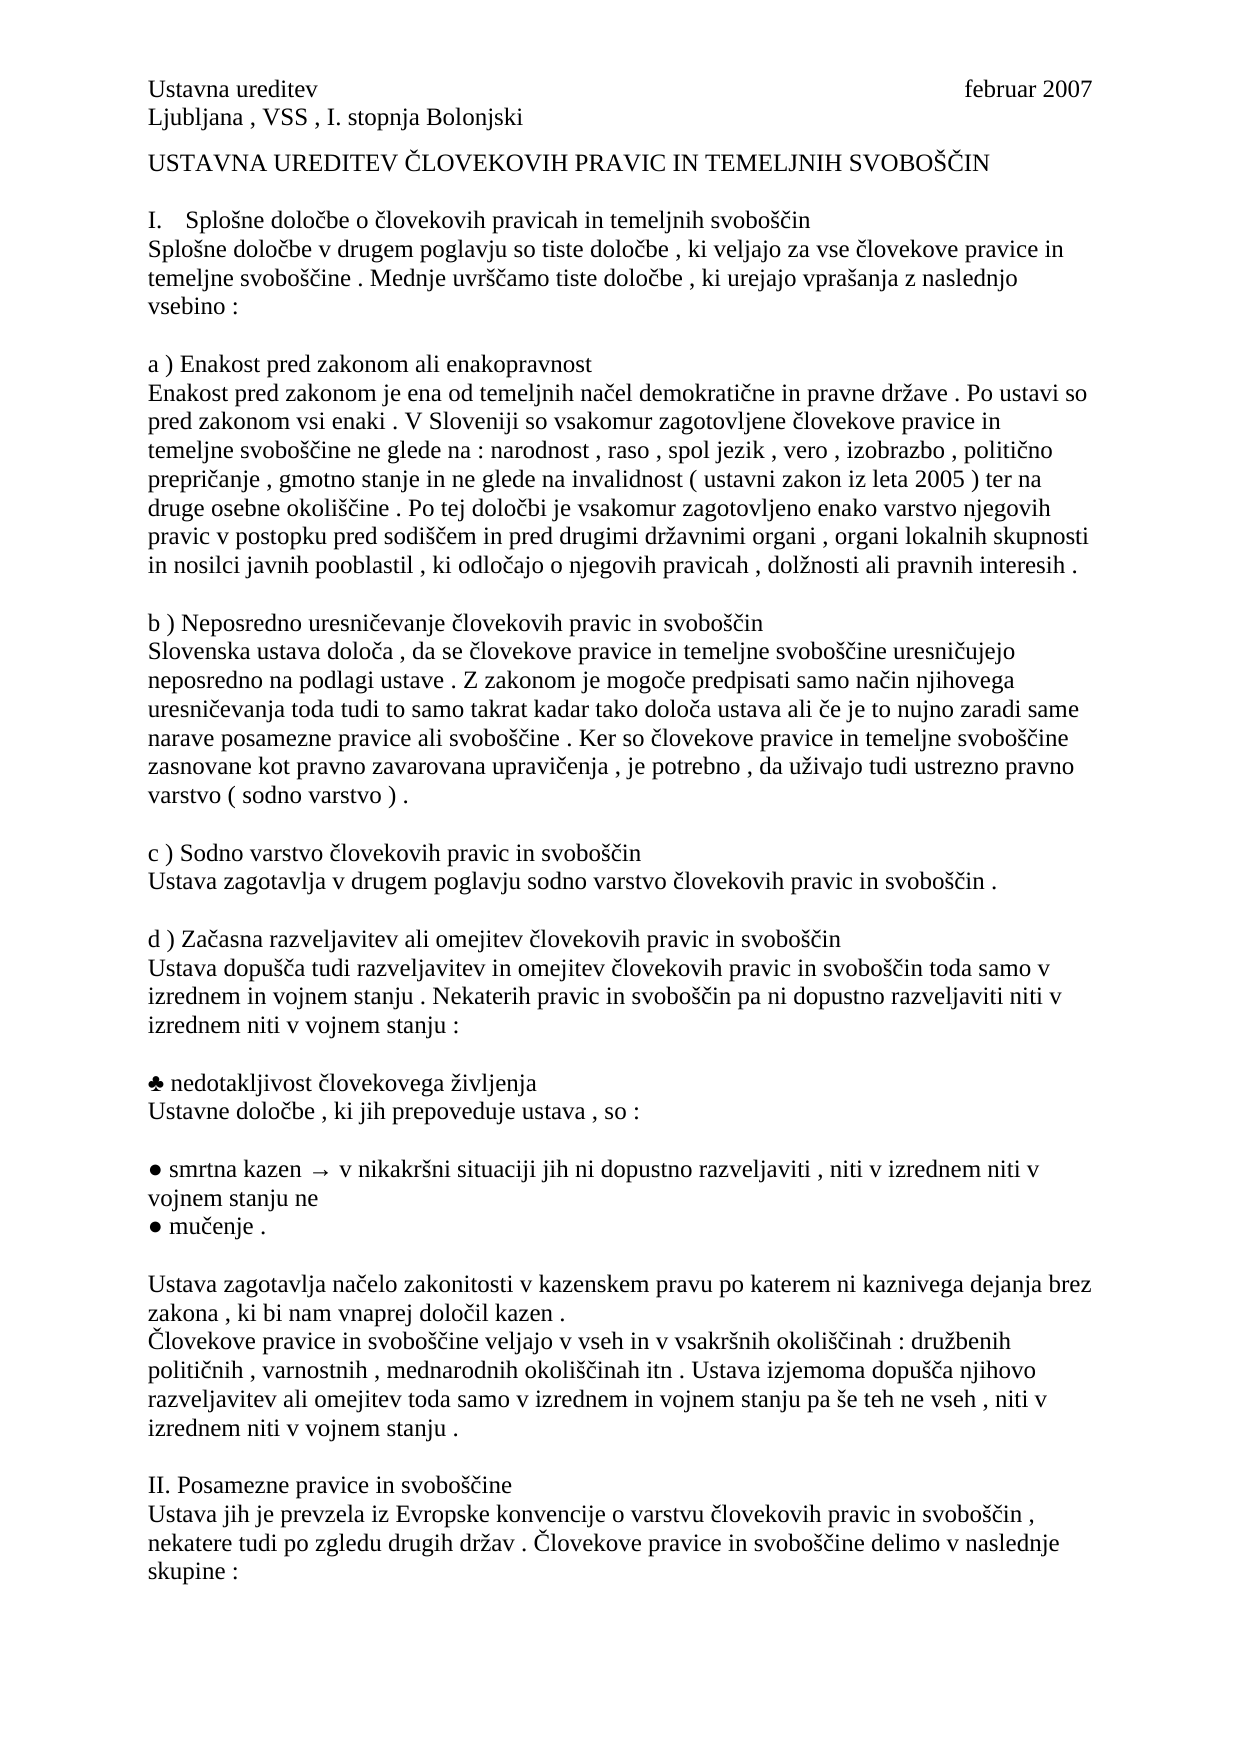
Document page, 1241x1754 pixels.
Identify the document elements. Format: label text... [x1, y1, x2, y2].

text Enakost pred zakonom je ena od temeljnih načel demokratične in pravne države . Po ustavi so pred zakonom vsi enaki . V Sloveniji so vsakomur zagotovljene človekove pravice in temeljne svoboščine ne glede na : narodnost , raso , spol jezik , vero , izobrazbo , politično prepričanje , gmotno stanje in ne glede na invalidnost ( ustavni zakon iz leta 2005 ) ter na druge osebne okoliščine . Po tej določbi je vsakomur zagotovljeno enako varstvo njegovih pravic v postopku pred sodiščem in pred drugimi državnimi organi , organi lokalnih skupnosti in nosilci javnih pooblastil , ki odločajo o njegovih pravicah , dolžnosti ali pravnih interesih . [148, 378, 1093, 579]
text Slovenska ustava določa , da se človekove pravice in temeljne svoboščine uresničujejo neposredno na podlagi ustave . Z zakonom je mogoče predpisati samo način njihovega uresničevanja toda tudi to samo takrat kadar tako določa ustava ali če je to nujno zaradi same narave posamezne pravice ali svoboščine . Ker so človekove pravice in temeljne svoboščine zasnovane kot pravno zavarovana upravičenja , je potrebno , da uživajo tudi ustrezno pravno varstvo ( sodno varstvo ) . [148, 636, 1093, 809]
text Ustava dopušča tudi razveljavitev in omejitev človekovih pravic in svoboščin toda samo v izrednem in vojnem stanju . Nekaterih pravic in svoboščin pa ni dopustno razveljaviti niti v izrednem niti v vojnem stanju : [148, 953, 1093, 1039]
text Ustavne določbe , ki jih prepoveduje ustava , so : [148, 1096, 1093, 1125]
text c ) Sodno varstvo človekovih pravic in svoboščin [148, 838, 1093, 866]
text Ustava zagotavlja načelo zakonitosti v kazenskem pravu po katerem ni kaznivega dejanja brez zakona , ki bi nam vnaprej določil kazen . [148, 1269, 1093, 1326]
list Splošne določbe o človekovih pravicah in temeljnih svoboščin [148, 205, 1093, 234]
text a ) Enakost pred zakonom ali enakopravnost [148, 349, 1093, 378]
text Človekove pravice in svoboščine veljajo v vseh in v vsakršnih okoliščinah : družbenih političnih , varnostnih , mednarodnih okoliščinah itn . Ustava izjemoma dopušča njihovo razveljavitev ali omejitev toda samo v izrednem in vojnem stanju pa še teh ne vseh , niti v izrednem niti v vojnem stanju . [148, 1326, 1093, 1441]
text ♣ nedotakljivost človekovega življenja [148, 1068, 1093, 1096]
text Splošne določbe v drugem poglavju so tiste določbe , ki veljajo za vse človekove pravice in temeljne svoboščine . Mednje uvrščamo tiste določbe , ki urejajo vprašanja z naslednjo vsebino : [148, 234, 1093, 320]
text ● smrtna kazen → v nikakršni situaciji jih ni dopustno razveljaviti , niti v izrednem niti v vojnem stanju ne [148, 1154, 1093, 1211]
text d ) Začasna razveljavitev ali omejitev človekovih pravic in svoboščin [148, 924, 1093, 953]
text b ) Neposredno uresničevanje človekovih pravic in svoboščin [148, 608, 1093, 636]
text USTAVNA UREDITEV ČLOVEKOVIH PRAVIC IN TEMELJNIH SVOBOŠČIN [148, 148, 1093, 176]
text II. Posamezne pravice in svoboščine [148, 1470, 1093, 1499]
text Ustava zagotavlja v drugem poglavju sodno varstvo človekovih pravic in svoboščin . [148, 866, 1093, 895]
text Ustava jih je prevzela iz Evropske konvencije o varstvu človekovih pravic in svoboščin , nekatere tudi po zgledu drugih držav . Človekove pravice in svoboščine delimo v naslednje skupine : [148, 1499, 1093, 1585]
text ● mučenje . [148, 1211, 1093, 1240]
